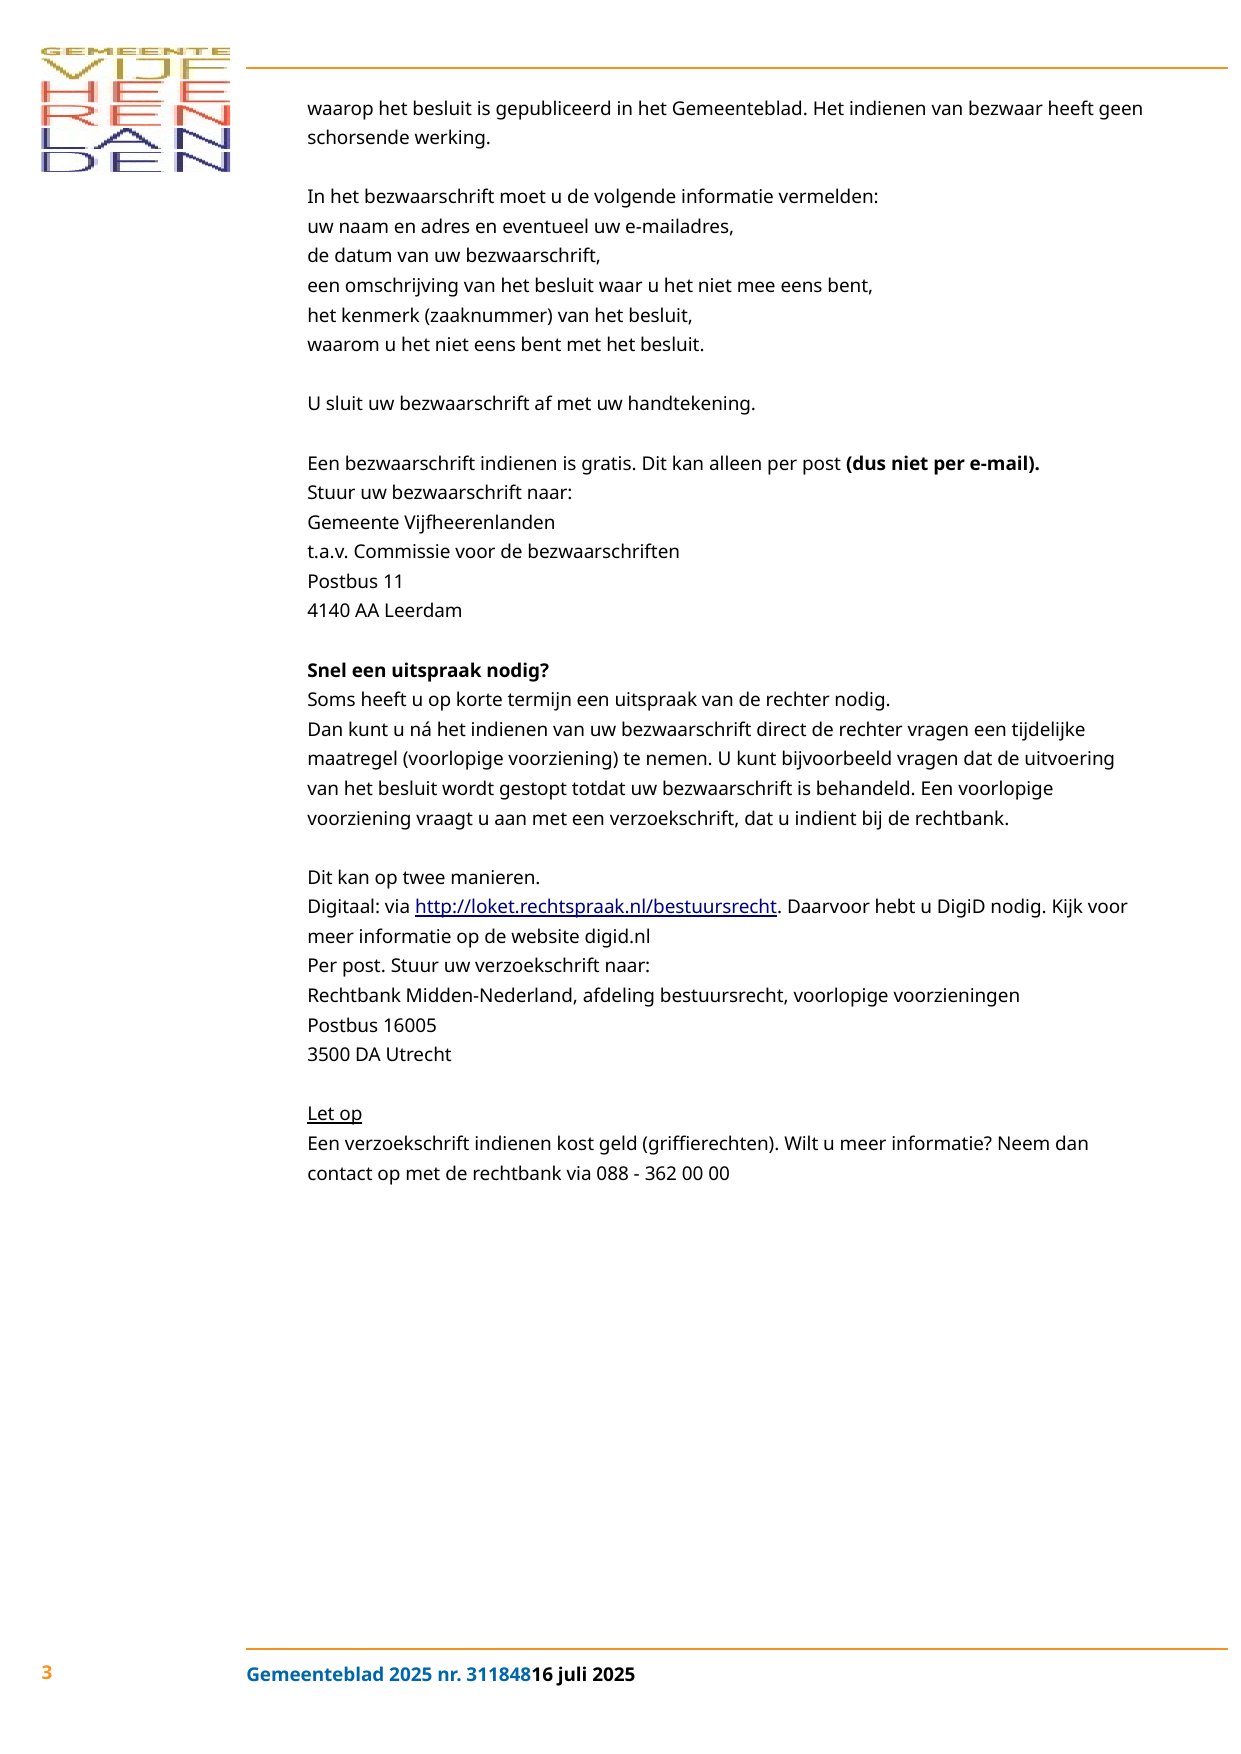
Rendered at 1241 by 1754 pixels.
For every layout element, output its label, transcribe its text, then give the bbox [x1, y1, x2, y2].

list een omschrijving van het besluit waar u het niet mee eens bent, [248, 272, 1152, 298]
list Gemeente Vijfheerenlanden [248, 509, 1152, 535]
list Een verzoekschrift indienen kost geld (griffierechten). Wilt u meer informatie? Neem dan contact op met de rechtbank via 088 - 362 00 00 [248, 1130, 1152, 1186]
list Postbus 11 [248, 568, 1152, 594]
list Postbus 16005 [248, 1012, 1152, 1038]
list t.a.v. Commissie voor de bezwaarschriften [248, 538, 1152, 564]
list 4140 AA Leerdam [248, 598, 1152, 623]
list uw naam en adres en eventueel uw e-mailadres, [248, 213, 1152, 239]
list de datum van uw bezwaarschrift, [248, 243, 1152, 268]
list Let op [248, 1101, 1152, 1126]
picture [41, 47, 231, 172]
list Snel een uitspraak nodig? [248, 657, 1152, 683]
list U sluit uw bezwaarschrift af met uw handtekening. [248, 391, 1152, 416]
list Per post. Stuur uw verzoekschrift naar: [248, 953, 1152, 978]
list Digitaal: via http://loket.rechtspraak.nl/bestuursrecht. Daarvoor hebt u DigiD nodig. Kijk voor meer informatie op de website digid.nl [248, 893, 1152, 949]
list Soms heeft u op korte termijn een uitspraak van de rechter nodig. [248, 686, 1152, 712]
list het kenmerk (zaaknummer) van het besluit, [248, 302, 1152, 328]
list In het bezwaarschrift moet u de volgende informatie vermelden: [248, 183, 1152, 209]
list Dan kunt u ná het indienen van uw bezwaarschrift direct de rechter vragen een tijdelijke maatregel (voorlopige voorziening) te nemen. U kunt bijvoorbeeld vragen dat de uitvoering van het besluit wordt gestopt totdat uw bezwaarschrift is behandeld. Een voorlopige voorziening vraagt u aan met een verzoekschrift, dat u indient bij de rechtbank. [248, 716, 1152, 831]
list 3500 DA Utrecht [248, 1041, 1152, 1067]
list Stuur uw bezwaarschrift naar: [248, 479, 1152, 505]
list waarom u het niet eens bent met het besluit. [248, 331, 1152, 357]
list Dit kan op twee manieren. [248, 864, 1152, 890]
list Rechtbank Midden-Nederland, afdeling bestuursrecht, voorlopige voorzieningen [248, 982, 1152, 1008]
list waarop het besluit is gepubliceerd in het Gemeenteblad. Het indienen van bezwaar heeft geen schorsende werking. [248, 95, 1152, 150]
list Een bezwaarschrift indienen is gratis. Dit kan alleen per post (dus niet per e-mail). [248, 450, 1152, 476]
